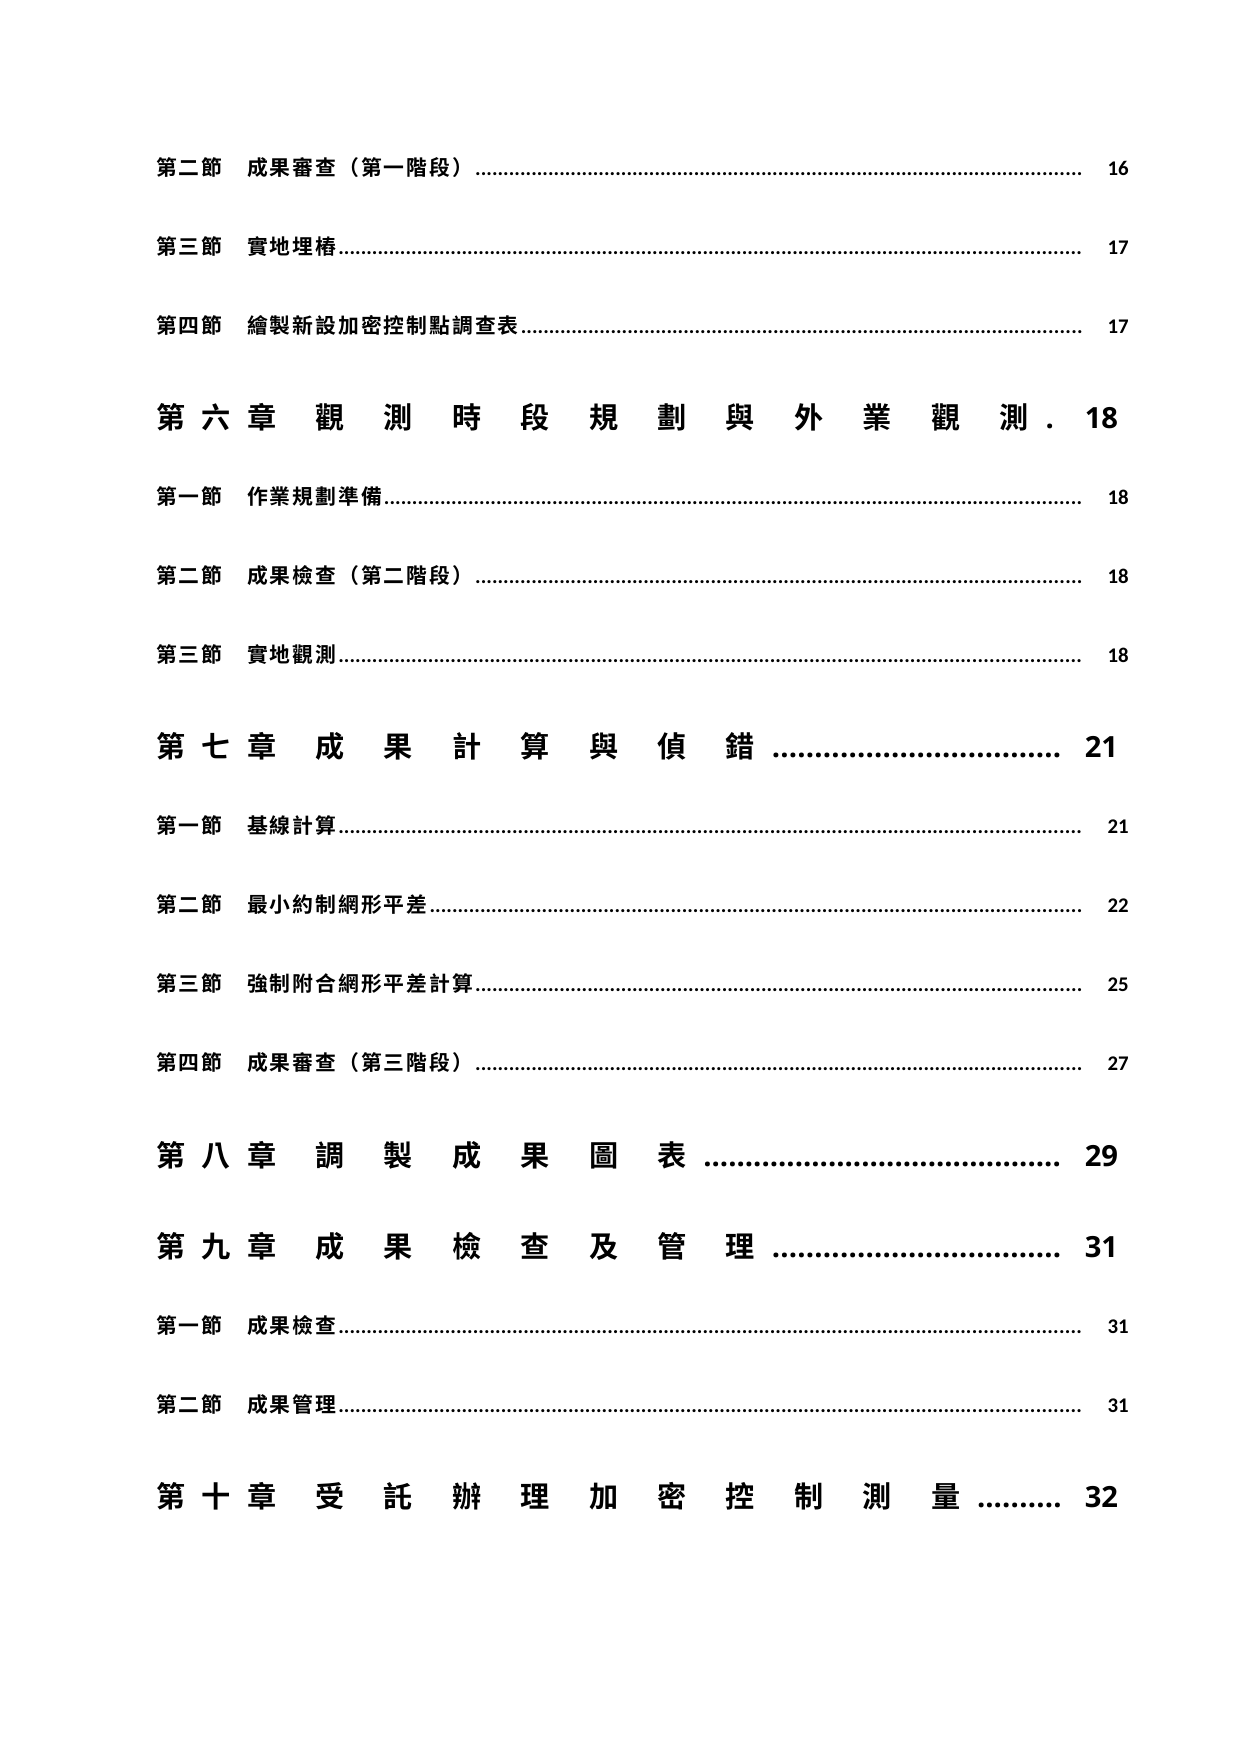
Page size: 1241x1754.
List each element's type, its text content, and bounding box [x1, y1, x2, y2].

text 第九章 成 果 檢 查 及 管 理 31 [156, 1218, 1114, 1272]
text 第二節 成果檢查（第二階段） 18 [156, 547, 1114, 601]
text 第二節 最小約制網形平差 22 [156, 876, 1114, 930]
text 第四節 成果審查（第三階段） 27 [156, 1034, 1114, 1089]
text 第二節 成果審查（第一階段） 16 [156, 139, 1114, 193]
text 第三節 強制附合網形平差計算 25 [156, 955, 1114, 1009]
text 第二節 成果管理 31 [156, 1376, 1114, 1430]
text 第一節 基線計算 21 [156, 797, 1114, 851]
text 第一節 作業規劃準備 18 [156, 468, 1114, 522]
text 第七章 成 果 計 算 與 偵 錯 21 [156, 718, 1114, 772]
text 第八章 調 製 成 果 圖 表 29 [156, 1126, 1114, 1180]
text 第三節 實地觀測 18 [156, 626, 1114, 680]
text 第三節 實地埋樁 17 [156, 218, 1114, 272]
text 第一節 成果檢查 31 [156, 1297, 1114, 1351]
text 第四節 繪製新設加密控制點調查表 17 [156, 297, 1114, 351]
text 第十章 受 託 辦 理 加 密 控 制 測 量 32 [156, 1468, 1114, 1522]
text 第六章 觀 測 時 段 規 劃 與 外 業 觀 測 18 [156, 389, 1114, 443]
